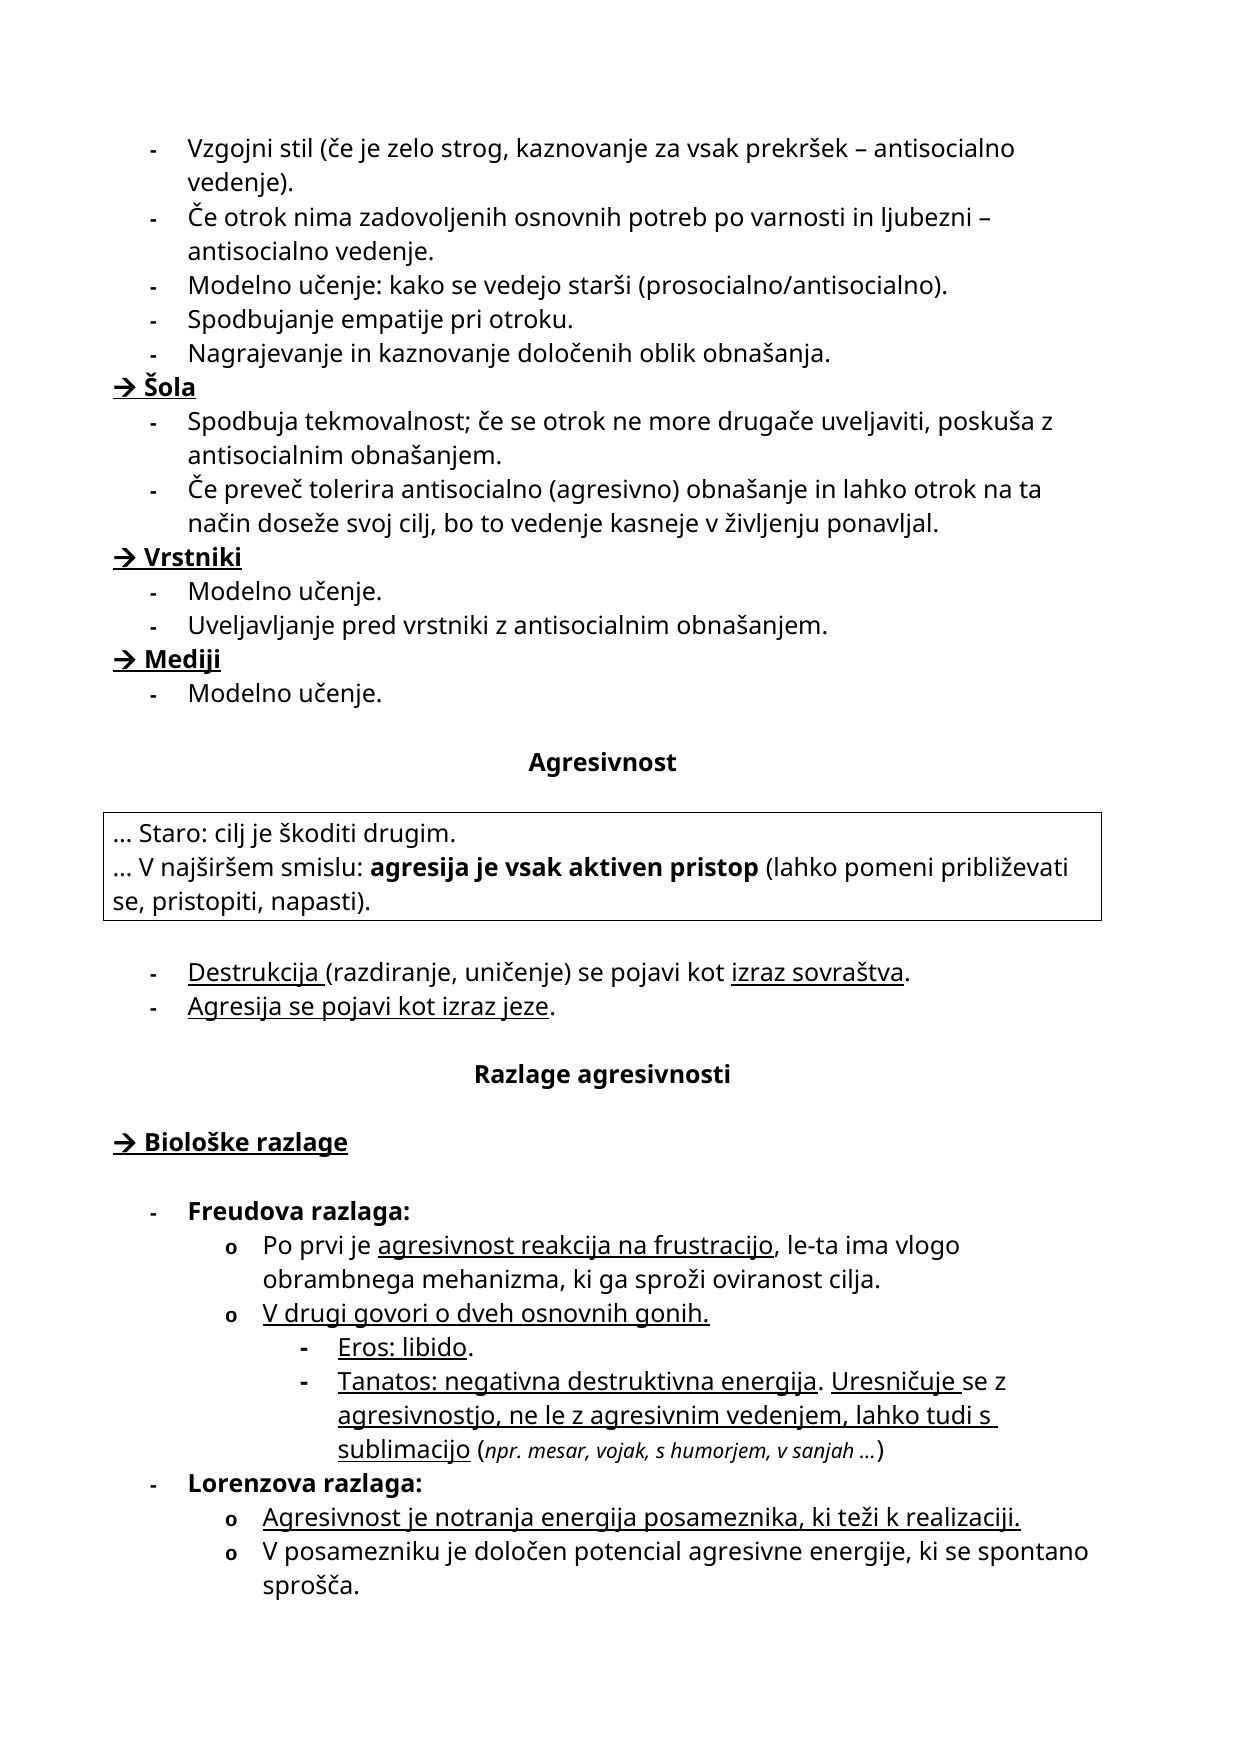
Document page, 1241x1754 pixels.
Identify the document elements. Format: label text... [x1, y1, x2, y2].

text  Biološke razlage [112, 1125, 1093, 1159]
list Destrukcija (razdiranje, uničenje) se pojavi kot izraz sovraštva. [150, 955, 1093, 989]
list Nagrajevanje in kaznovanje določenih oblik obnašanja. [150, 335, 1093, 369]
list Modelno učenje. [150, 574, 1093, 608]
text Razlage agresivnosti [112, 1057, 1093, 1091]
list Modelno učenje. [150, 676, 1093, 710]
list Če preveč tolerira antisocialno (agresivno) obnašanje in lahko otrok na ta način doseže svoj cilj, bo to vedenje kasneje v življenju ponavljal. [150, 472, 1093, 540]
list Spodbuja tekmovalnost; če se otrok ne more drugače uveljaviti, poskuša z antisocialnim obnašanjem. [150, 403, 1093, 472]
text  Šola [112, 369, 1093, 403]
text  Mediji [112, 642, 1093, 676]
text … Staro: cilj je škoditi drugim. [104, 813, 1101, 846]
list V drugi govori o dveh osnovnih gonih. [225, 1295, 1093, 1329]
list Če otrok nima zadovoljenih osnovnih potreb po varnosti in ljubezni – antisocialno vedenje. [150, 199, 1093, 267]
text … V najširšem smislu: agresija je vsak aktiven pristop (lahko pomeni približevati se, pristopiti, napasti). [104, 846, 1101, 920]
list Po prvi je agresivnost reakcija na frustracijo, le-ta ima vlogo obrambnega mehanizma, ki ga sproži oviranost cilja. [225, 1227, 1093, 1295]
list Tanatos: negativna destruktivna energija. Uresničuje se z agresivnostjo, ne le z agresivnim vedenjem, lahko tudi s sublimacijo (npr. mesar, vojak, s humorjem, v sanjah …) [300, 1363, 1093, 1466]
list Vzgojni stil (če je zelo strog, kaznovanje za vsak prekršek – antisocialno vedenje). [150, 131, 1093, 199]
list Spodbujanje empatije pri otroku. [150, 301, 1093, 335]
list Eros: libido. [300, 1329, 1093, 1363]
list Agresivnost je notranja energija posameznika, ki teži k realizaciji. [225, 1500, 1093, 1534]
list Uveljavljanje pred vrstniki z antisocialnim obnašanjem. [150, 608, 1093, 642]
list Lorenzova razlaga: [150, 1466, 1093, 1500]
list V posamezniku je določen potencial agresivne energije, ki se spontano sprošča. [225, 1534, 1093, 1602]
list Modelno učenje: kako se vedejo starši (prosocialno/antisocialno). [150, 267, 1093, 301]
list Freudova razlaga: [150, 1193, 1093, 1227]
text  Vrstniki [112, 540, 1093, 574]
text Agresivnost [112, 744, 1093, 778]
list Agresija se pojavi kot izraz jeze. [150, 989, 1093, 1023]
